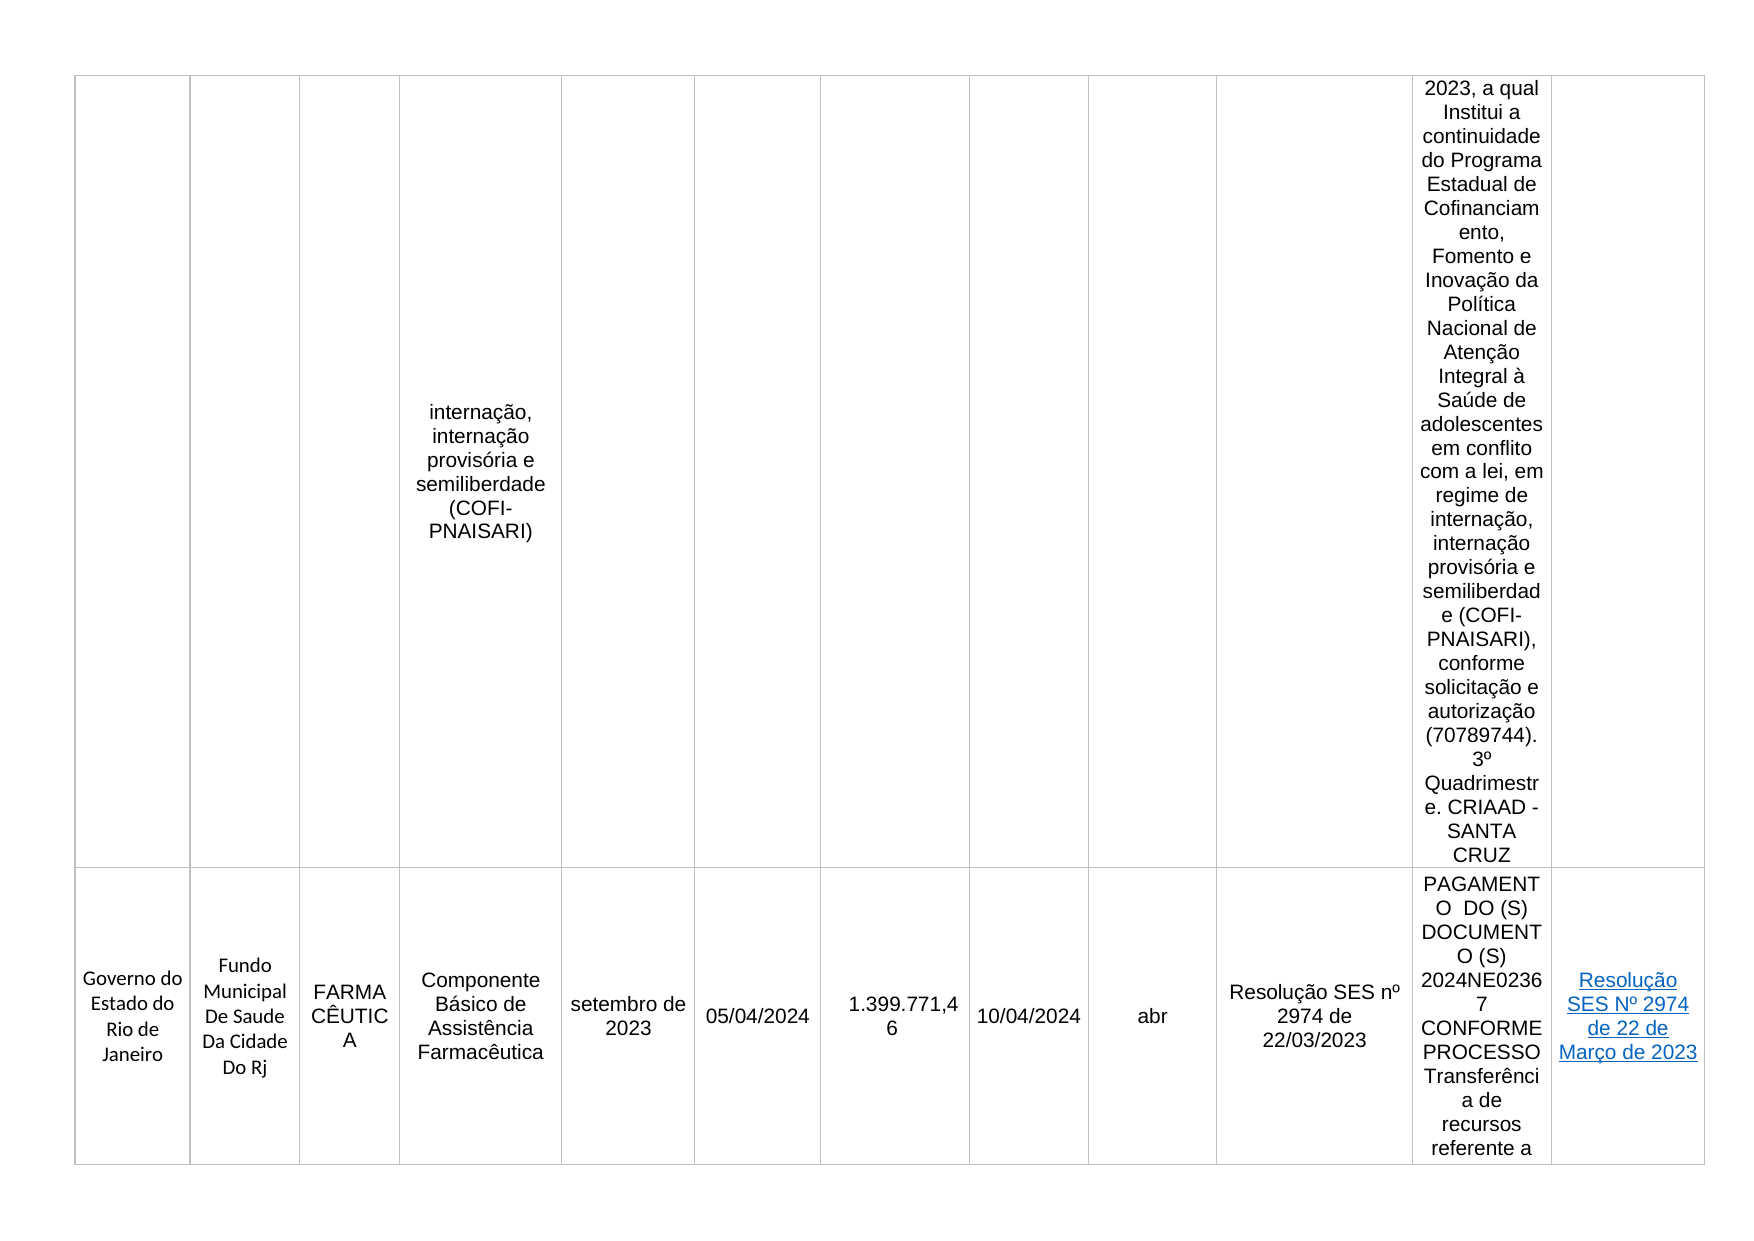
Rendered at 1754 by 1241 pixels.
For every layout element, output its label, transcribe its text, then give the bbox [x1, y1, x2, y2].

table_cell internação, internação provisória e semiliberdade (COFI-PNAISARI) [400, 76, 561, 867]
table_cell [695, 76, 820, 867]
table_cell setembro de 2023 [562, 868, 694, 1164]
table_cell Governo do Estado do Rio de Janeiro [76, 868, 189, 1164]
table_cell FARMACÊUTICA [300, 868, 399, 1164]
table_cell abr [1089, 868, 1216, 1164]
table_cell [300, 76, 399, 867]
table_cell Resolução SES nº 2974 de 22/03/2023 [1217, 868, 1412, 1164]
table_cell 05/04/2024 [695, 868, 820, 1164]
table_cell PAGAMENTO DO (S) DOCUMENTO (S) 2024NE02367 CONFORME PROCESSO Transferência de recursos referente a [1413, 868, 1551, 1164]
table_cell [970, 76, 1088, 867]
table_cell Fundo Municipal De Saude Da Cidade Do Rj [191, 868, 299, 1164]
table_cell 2023, a qual Institui a continuidade do Programa Estadual de Cofinanciamento, Fomento e Inovação da Política Nacional de Atenção Integral à Saúde de adolescentes em conflito com a lei, em regime de internação, internação provisória e semiliberdade (COFI-PNAISARI), conforme solicitação e autorização (70789744). 3º Quadrimestre. CRIAAD -SANTA CRUZ [1413, 76, 1551, 867]
table_cell [191, 76, 299, 867]
table_cell Componente Básico de Assistência Farmacêutica [400, 868, 561, 1164]
table_cell 1.399.771,46 [821, 868, 969, 1164]
table_cell [1552, 76, 1704, 867]
table_cell Resolução SES Nº 2974 de 22 de Março de 2023 [1552, 868, 1704, 1164]
table_cell 10/04/2024 [970, 868, 1088, 1164]
table_cell [76, 76, 189, 867]
table_cell [562, 76, 694, 867]
table_cell [821, 76, 969, 867]
table_cell [1217, 76, 1412, 867]
table_cell [1089, 76, 1216, 867]
